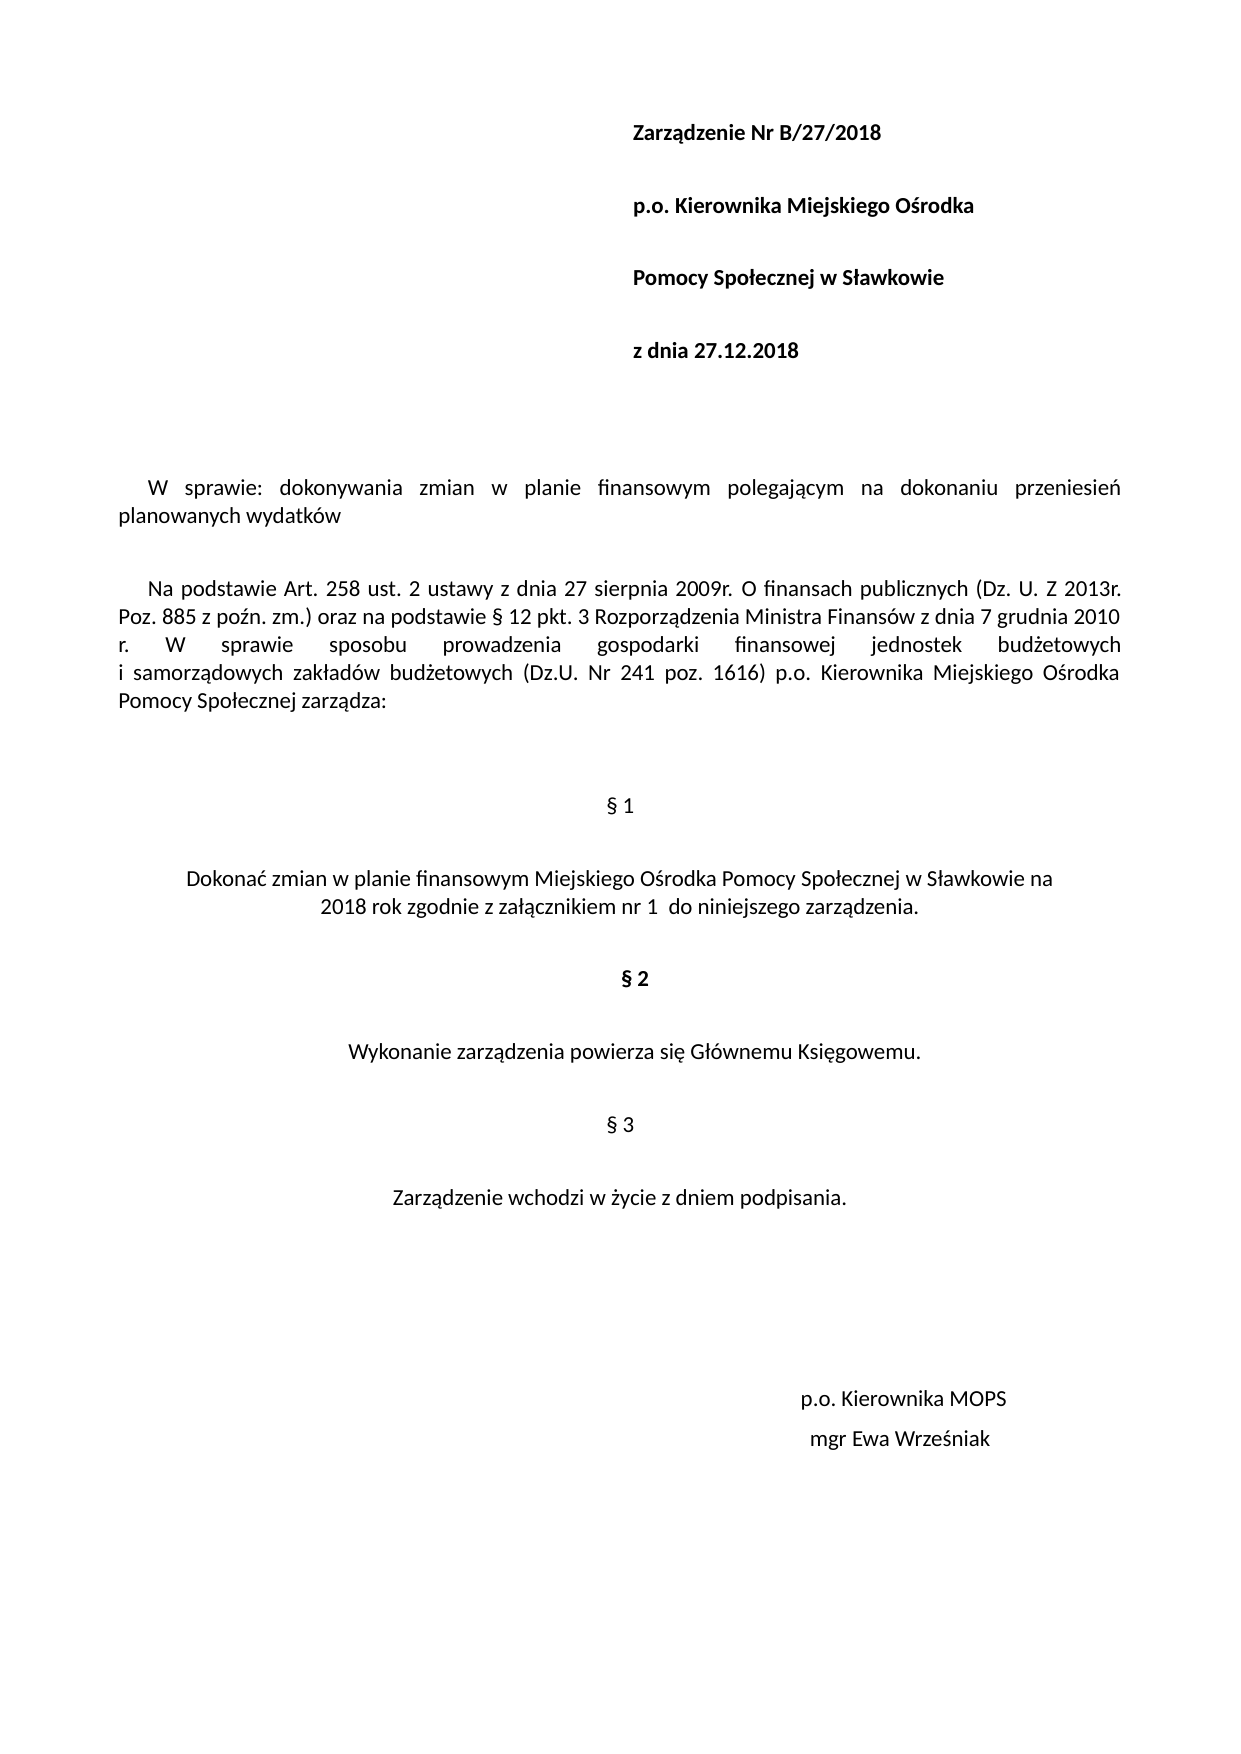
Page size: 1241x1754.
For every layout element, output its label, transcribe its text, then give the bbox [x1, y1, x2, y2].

text Zarządzenie Nr B/27/2018 [633, 118, 1122, 146]
text § 3 [118, 1110, 1122, 1138]
text Zarządzenie wchodzi w życie z dniem podpisania. [118, 1183, 1122, 1211]
text Pomocy Społecznej w Sławkowie [633, 263, 1122, 292]
text Na podstawie Art. 258 ust. 2 ustawy z dnia 27 sierpnia 2009r. O finansach publicznych (Dz. U. Z 2013r. Poz. 885 z poźn. zm.) oraz na podstawie § 12 pkt. 3 Rozporządzenia Ministra Finansów z dnia 7 grudnia 2010 r. W sprawie sposobu prowadzenia gospodarki finansowej jednostek budżetowych i samorządowych zakładów budżetowych (Dz.U. Nr 241 poz. 1616) p.o. Kierownika Miejskiego Ośrodka Pomocy Społecznej zarządza: [118, 574, 1122, 714]
text z dnia 27.12.2018 [633, 336, 1122, 364]
text Wykonanie zarządzenia powierza się Głównemu Księgowemu. [148, 1037, 1122, 1065]
text W sprawie: dokonywania zmian w planie finansowym polegającym na dokonaniu przeniesień planowanych wydatków [118, 473, 1122, 529]
text § 1 [118, 791, 1122, 819]
text Dokonać zmian w planie finansowym Miejskiego Ośrodka Pomocy Społecznej w Sławkowie na 2018 rok zgodnie z załącznikiem nr 1 do niniejszego zarządzenia. [118, 864, 1122, 920]
text mgr Ewa Wrześniak [780, 1424, 1122, 1453]
text p.o. Kierownika MOPS [780, 1384, 1122, 1412]
text p.o. Kierownika Miejskiego Ośrodka [633, 191, 1122, 219]
text § 2 [148, 964, 1122, 992]
